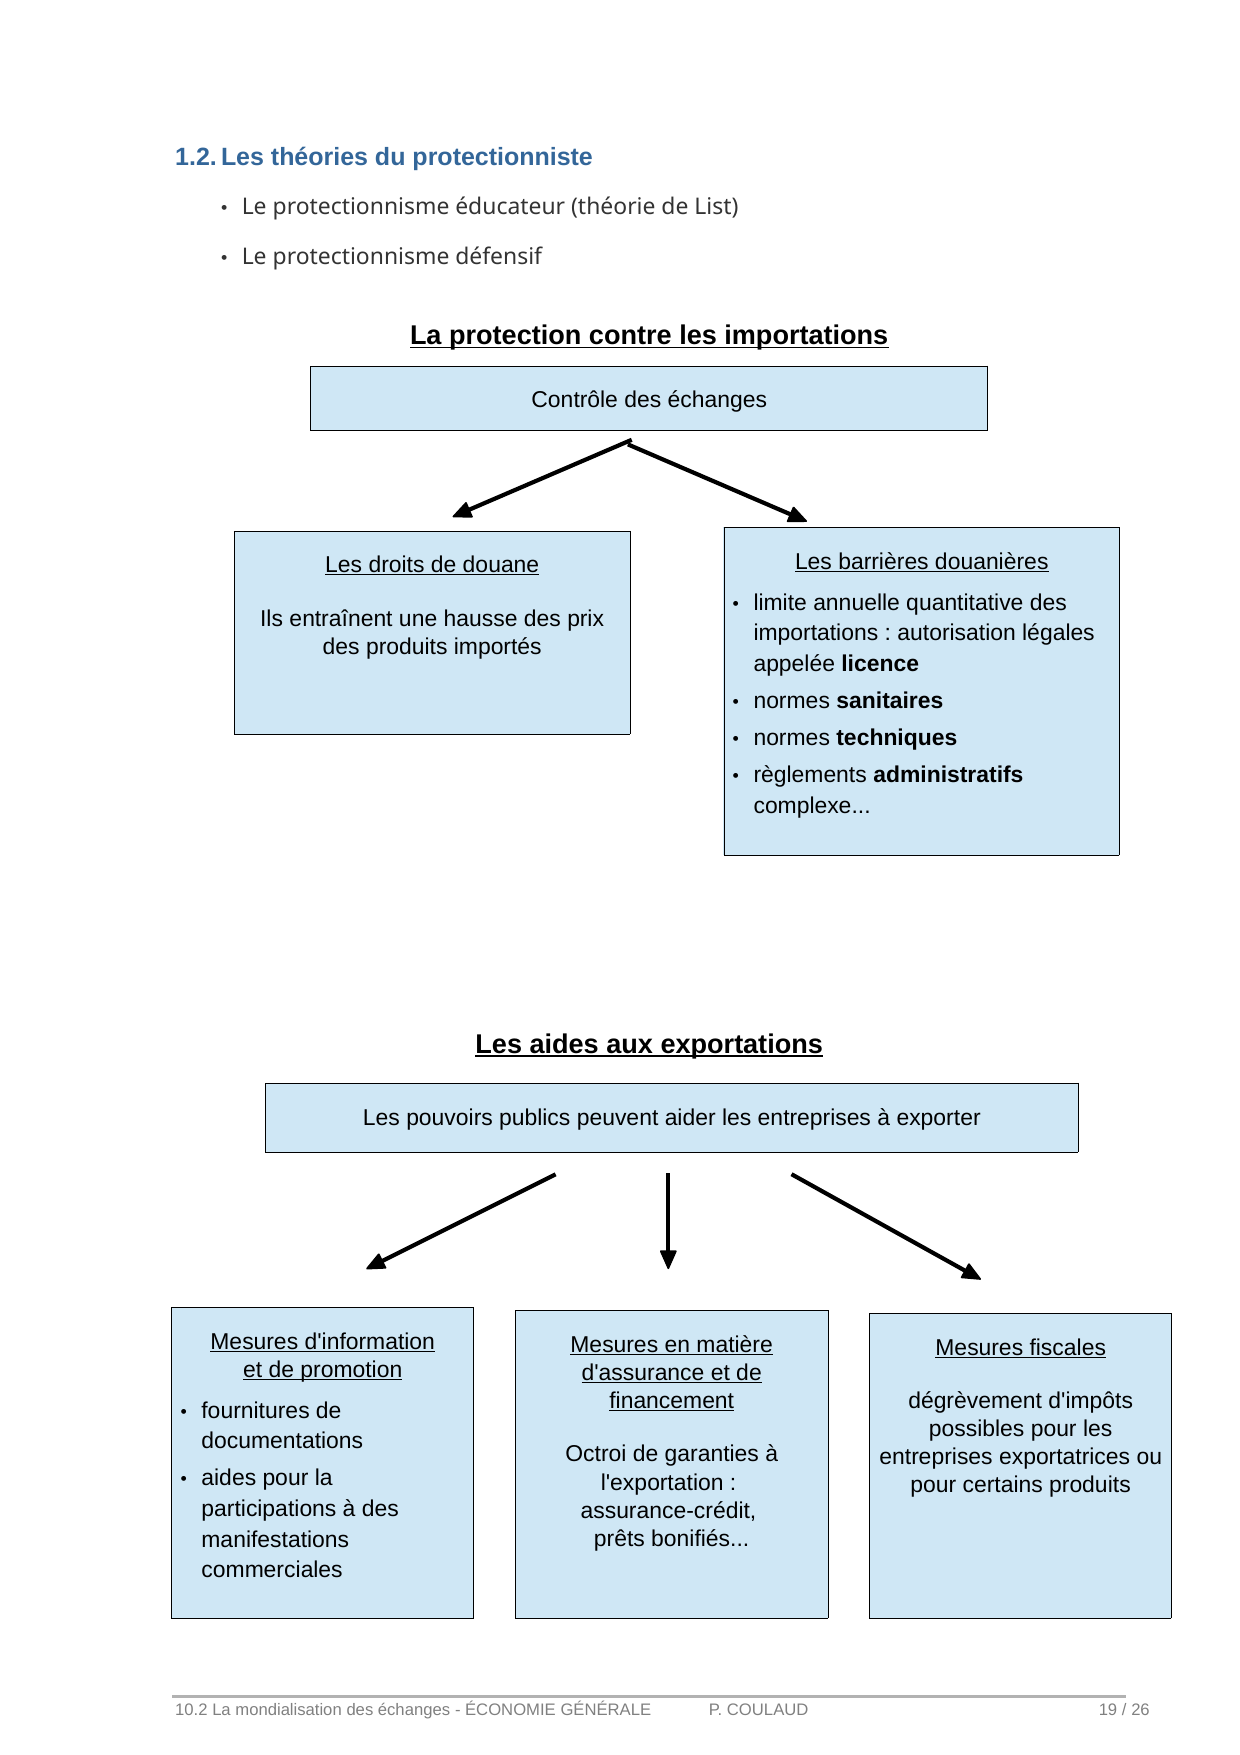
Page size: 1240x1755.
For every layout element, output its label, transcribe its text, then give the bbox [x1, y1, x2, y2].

list fournitures de documentations [180, 1397, 464, 1454]
list limite annuelle quantitative des importations : autorisation légales appelée licence [732, 589, 1110, 676]
text Les barrières douanières [732, 549, 1110, 574]
text Mesures fiscales [878, 1335, 1162, 1360]
text Les pouvoirs publics peuvent aider les entreprises à exporter [274, 1104, 1069, 1130]
text Octroi de garanties à l'exportation : assurance-crédit, prêts bonifiés... [524, 1441, 819, 1551]
list Le protectionnisme éducateur (théorie de List) [221, 189, 1123, 221]
text Mesures en matière d'assurance et de financement [524, 1332, 819, 1413]
list règlements administratifs complexe... [732, 762, 1110, 818]
text Ils entraînent une hausse des prix des produits importés [243, 605, 621, 659]
list normes techniques [732, 725, 1110, 750]
text Contrôle des échanges [319, 387, 978, 413]
subtitle Les théories du protectionniste [175, 129, 1123, 171]
text Les droits de douane [243, 552, 621, 578]
list Le protectionnisme défensif [221, 239, 1123, 271]
text Mesures d'information et de promotion [180, 1328, 464, 1382]
list normes sanitaires [732, 688, 1110, 713]
subtitle La protection contre les importations [175, 320, 1123, 351]
text dégrèvement d'impôts possibles pour les entreprises exportatrices ou pour certains produits [878, 1388, 1162, 1498]
subtitle Les aides aux exportations [175, 1029, 1123, 1059]
list aides pour la participations à des manifestations commerciales [180, 1465, 464, 1583]
